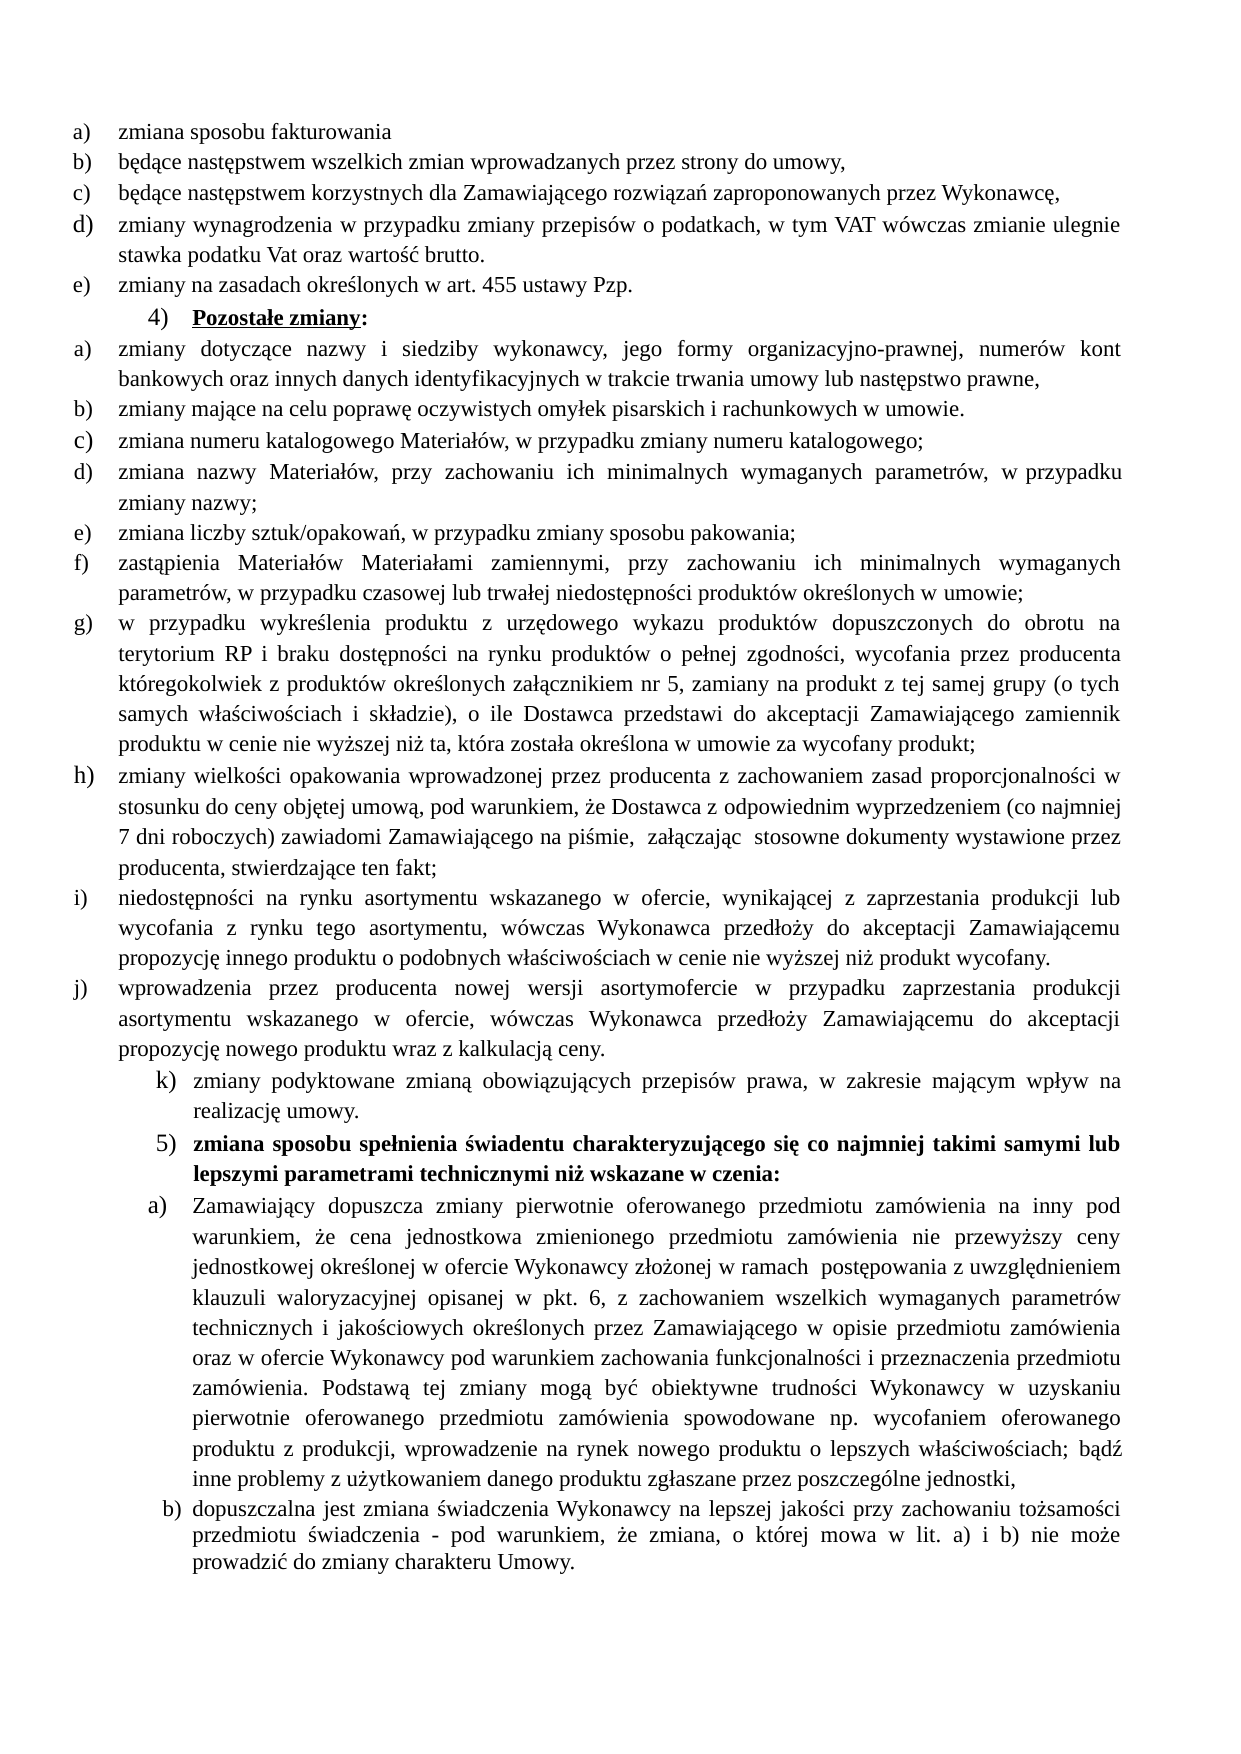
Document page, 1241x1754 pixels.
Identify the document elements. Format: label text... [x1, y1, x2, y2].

list będące następstwem korzystnych dla Zamawiającego rozwiązań zaproponowanych przez Wykonawcę, [73, 178, 1122, 205]
list niedostępności na rynku asortymentu wskazanego w ofercie, wynikającej z zaprzestania produkcji lub wycofania z rynku tego asortymentu, wówczas Wykonawca przedłoży do akceptacji Zamawiającemu propozycję innego produktu o podobnych właściwościach w cenie nie wyższej niż produkt wycofany. [74, 884, 1122, 971]
list w przypadku wykreślenia produktu z urzędowego wykazu produktów dopuszczonych do obrotu na terytorium RP i braku dostępności na rynku produktów o pełnej zgodności, wycofania przez producenta któregokolwiek z produktów określonych załącznikiem nr 5, zamiany na produkt z tej samej grupy (o tych samych właściwościach i składzie), o ile Dostawca przedstawi do akceptacji Zamawiającego zamiennik produktu w cenie nie wyższej niż ta, która została określona w umowie za wycofany produkt; [74, 609, 1122, 757]
list wprowadzenia przez producenta nowej wersji asortymofercie w przypadku zaprzestania produkcji asortymentu wskazanego w ofercie, wówczas Wykonawca przedłoży Zamawiającemu do akceptacji propozycję nowego produktu wraz z kalkulacją ceny. [74, 974, 1122, 1061]
list zmiany wielkości opakowania wprowadzonej przez producenta z zachowaniem zasad proporcjonalności w stosunku do ceny objętej umową, pod warunkiem, że Dostawca z odpowiednim wyprzedzeniem (co najmniej 7 dni roboczych) zawiadomi Zamawiającego na piśmie, załączając stosowne dokumenty wystawione przez producenta, stwierdzające ten fakt; [74, 761, 1122, 880]
list Pozostałe zmiany: [148, 302, 1122, 331]
list zmiany dotyczące nazwy i siedziby wykonawcy, jego formy organizacyjno-prawnej, numerów kont bankowych oraz innych danych identyfikacyjnych w trakcie trwania umowy lub następstwo prawne, [74, 335, 1122, 391]
list zmiana sposobu spełnienia świadentu charakteryzującego się co najmniej takimi samymi lub lepszymi parametrami technicznymi niż wskazane w czenia: [156, 1128, 1122, 1187]
list zmiany mające na celu poprawę oczywistych omyłek pisarskich i rachunkowych w umowie. [74, 395, 1122, 422]
list będące następstwem wszelkich zmian wprowadzanych przez strony do umowy, [73, 148, 1122, 175]
list zmiany podyktowane zmianą obowiązujących przepisów prawa, w zakresie mającym wpływ na realizację umowy. [156, 1065, 1122, 1124]
list zastąpienia Materiałów Materiałami zamiennymi, przy zachowaniu ich minimalnych wymaganych parametrów, w przypadku czasowej lub trwałej niedostępności produktów określonych w umowie; [74, 549, 1122, 606]
list zmiany na zasadach określonych w art. 455 ustawy Pzp. [73, 272, 1122, 298]
list zmiana nazwy Materiałów, przy zachowaniu ich minimalnych wymaganych parametrów, w przypadku zmiany nazwy; [74, 458, 1122, 515]
list zmiany wynagrodzenia w przypadku zmiany przepisów o podatkach, w tym VAT wówczas zmianie ulegnie stawka podatku Vat oraz wartość brutto. [73, 209, 1122, 268]
list dopuszczalna jest zmiana świadczenia Wykonawcy na lepszej jakości przy zachowaniu tożsamości przedmiotu świadczenia - pod warunkiem, że zmiana, o której mowa w lit. a) i b) nie może prowadzić do zmiany charakteru Umowy. [162, 1495, 1122, 1574]
list zmiana liczby sztuk/opakowań, w przypadku zmiany sposobu pakowania; [74, 519, 1122, 545]
list zmiana numeru katalogowego Materiałów, w przypadku zmiany numeru katalogowego; [74, 425, 1122, 454]
list zmiana sposobu fakturowania [73, 118, 1122, 144]
list Zamawiający dopuszcza zmiany pierwotnie oferowanego przedmiotu zamówienia na inny pod warunkiem, że cena jednostkowa zmienionego przedmiotu zamówienia nie przewyższy ceny jednostkowej określonej w ofercie Wykonawcy złożonej w ramach postępowania z uwzględnieniem klauzuli waloryzacyjnej opisanej w pkt. 6, z zachowaniem wszelkich wymaganych parametrów technicznych i jakościowych określonych przez Zamawiającego w opisie przedmiotu zamówienia oraz w ofercie Wykonawcy pod warunkiem zachowania funkcjonalności i przeznaczenia przedmiotu zamówienia. Podstawą tej zmiany mogą być obiektywne trudności Wykonawcy w uzyskaniu pierwotnie oferowanego przedmiotu zamówienia spowodowane np. wycofaniem oferowanego produktu z produkcji, wprowadzenie na rynek nowego produktu o lepszych właściwościach; bądź inne problemy z użytkowaniem danego produktu zgłaszane przez poszczególne jednostki, [148, 1191, 1122, 1491]
